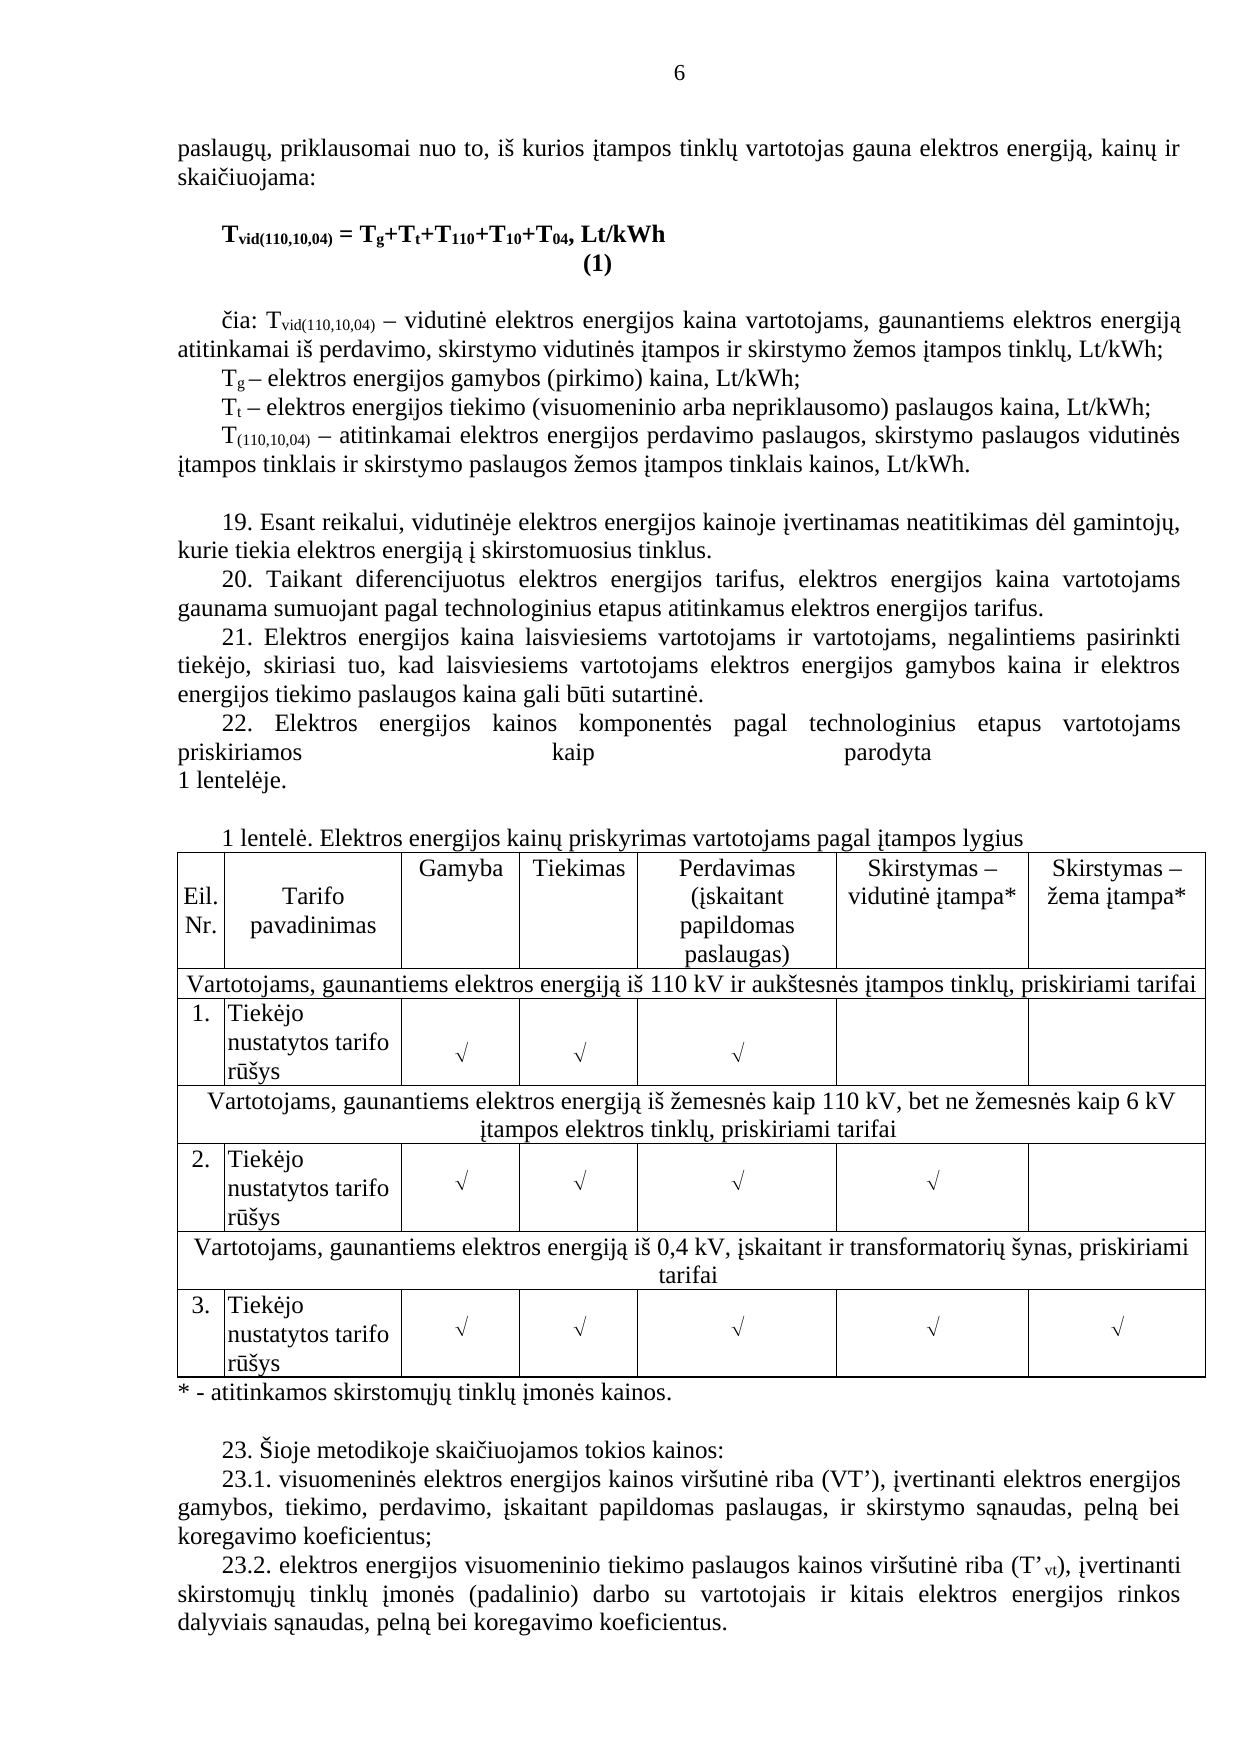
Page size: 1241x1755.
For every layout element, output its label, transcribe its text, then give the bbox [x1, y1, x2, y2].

table_cell  [837, 1290, 1028, 1376]
text 23. Šioje metodikoje skaičiuojamos tokios kainos: [177, 1435, 1181, 1464]
table_cell 2. [178, 1144, 224, 1231]
table_cell [1029, 1144, 1205, 1231]
text 22. Elektros energijos kainos komponentės pagal technologinius etapus vartotojams priskiriamos kaip parodyta 1 lentelėje. [177, 708, 1181, 794]
table_cell  [520, 1290, 637, 1376]
table_cell  [520, 999, 637, 1085]
table_cell Vartotojams, gaunantiems elektros energiją iš žemesnės kaip 110 kV, bet ne žemesnės kaip 6 kV įtampos elektros tinklų, priskiriami tarifai [178, 1086, 1205, 1143]
table_cell 1. [178, 999, 224, 1085]
text 21. Elektros energijos kaina laisviesiems vartotojams ir vartotojams, negalintiems pasirinkti tiekėjo, skiriasi tuo, kad laisviesiems vartotojams elektros energijos gamybos kaina ir elektros energijos tiekimo paslaugos kaina gali būti sutartinė. [177, 622, 1181, 708]
text 1 lentelė. Elektros energijos kainų priskyrimas vartotojams pagal įtampos lygius [177, 823, 1181, 852]
table_cell Tiekėjo nustatytos tarifo rūšys [225, 999, 401, 1085]
table_header Tiekimas [520, 853, 637, 968]
text 23.1. visuomeninės elektros energijos kainos viršutinė riba (VT’), įvertinanti elektros energijos gamybos, tiekimo, perdavimo, įskaitant papildomas paslaugas, ir skirstymo sąnaudas, pelną bei koregavimo koeficientus; [177, 1464, 1181, 1550]
table_cell  [638, 1144, 836, 1231]
table_cell  [520, 1144, 637, 1231]
table_cell Tiekėjo nustatytos tarifo rūšys [225, 1144, 401, 1231]
table_cell  [402, 1144, 519, 1231]
table_header Tarifo pavadinimas [225, 853, 401, 968]
table_header Skirstymas – žema įtampa* [1029, 853, 1205, 968]
table_cell [1029, 999, 1205, 1085]
text 19. Esant reikalui, vidutinėje elektros energijos kainoje įvertinamas neatitikimas dėl gamintojų, kurie tiekia elektros energiją į skirstomuosius tinklus. [177, 507, 1181, 564]
table_cell  [1029, 1290, 1205, 1376]
table_header Gamyba [402, 853, 519, 968]
table_cell Vartotojams, gaunantiems elektros energiją iš 0,4 kV, įskaitant ir transformatorių šynas, priskiriami tarifai [178, 1232, 1205, 1289]
text Tvid(110,10,04) = Tg+Tt+T110+T10+T04, Lt/kWh (1) [177, 219, 1181, 277]
table_header Perdavimas (įskaitant papildomas paslaugas) [638, 853, 836, 968]
text T(110,10,04) – atitinkamai elektros energijos perdavimo paslaugos, skirstymo paslaugos vidutinės įtampos tinklais ir skirstymo paslaugos žemos įtampos tinklais kainos, Lt/kWh. [177, 420, 1181, 478]
text Tt – elektros energijos tiekimo (visuomeninio arba nepriklausomo) paslaugos kaina, Lt/kWh; [177, 392, 1181, 420]
text 23.2. elektros energijos visuomeninio tiekimo paslaugos kainos viršutinė riba (T’vt), įvertinanti skirstomųjų tinklų įmonės (padalinio) darbo su vartotojais ir kitais elektros energijos rinkos dalyviais sąnaudas, pelną bei koregavimo koeficientus. [177, 1550, 1181, 1636]
table_cell 3. [178, 1290, 224, 1376]
text čia: Tvid(110,10,04) – vidutinė elektros energijos kaina vartotojams, gaunantiems elektros energiją atitinkamai iš perdavimo, skirstymo vidutinės įtampos ir skirstymo žemos įtampos tinklų, Lt/kWh; [177, 305, 1181, 363]
table_cell  [402, 1290, 519, 1376]
table_cell [837, 999, 1028, 1085]
table_header Skirstymas – vidutinė įtampa* [837, 853, 1028, 968]
table_cell Tiekėjo nustatytos tarifo rūšys [225, 1290, 401, 1376]
text * - atitinkamos skirstomųjų tinklų įmonės kainos. [177, 1378, 1181, 1406]
table_cell Vartotojams, gaunantiems elektros energiją iš 110 kV ir aukštesnės įtampos tinklų, priskiriami tarifai [178, 969, 1205, 997]
text 20. Taikant diferencijuotus elektros energijos tarifus, elektros energijos kaina vartotojams gaunama sumuojant pagal technologinius etapus atitinkamus elektros energijos tarifus. [177, 564, 1181, 622]
table_header Eil. Nr. [178, 853, 224, 968]
table_cell  [638, 1290, 836, 1376]
text Tg – elektros energijos gamybos (pirkimo) kaina, Lt/kWh; [177, 363, 1181, 392]
table_cell  [402, 999, 519, 1085]
table_cell  [638, 999, 836, 1085]
text paslaugų, priklausomai nuo to, iš kurios įtampos tinklų vartotojas gauna elektros energiją, kainų ir skaičiuojama: [177, 133, 1181, 190]
table_cell  [837, 1144, 1028, 1231]
